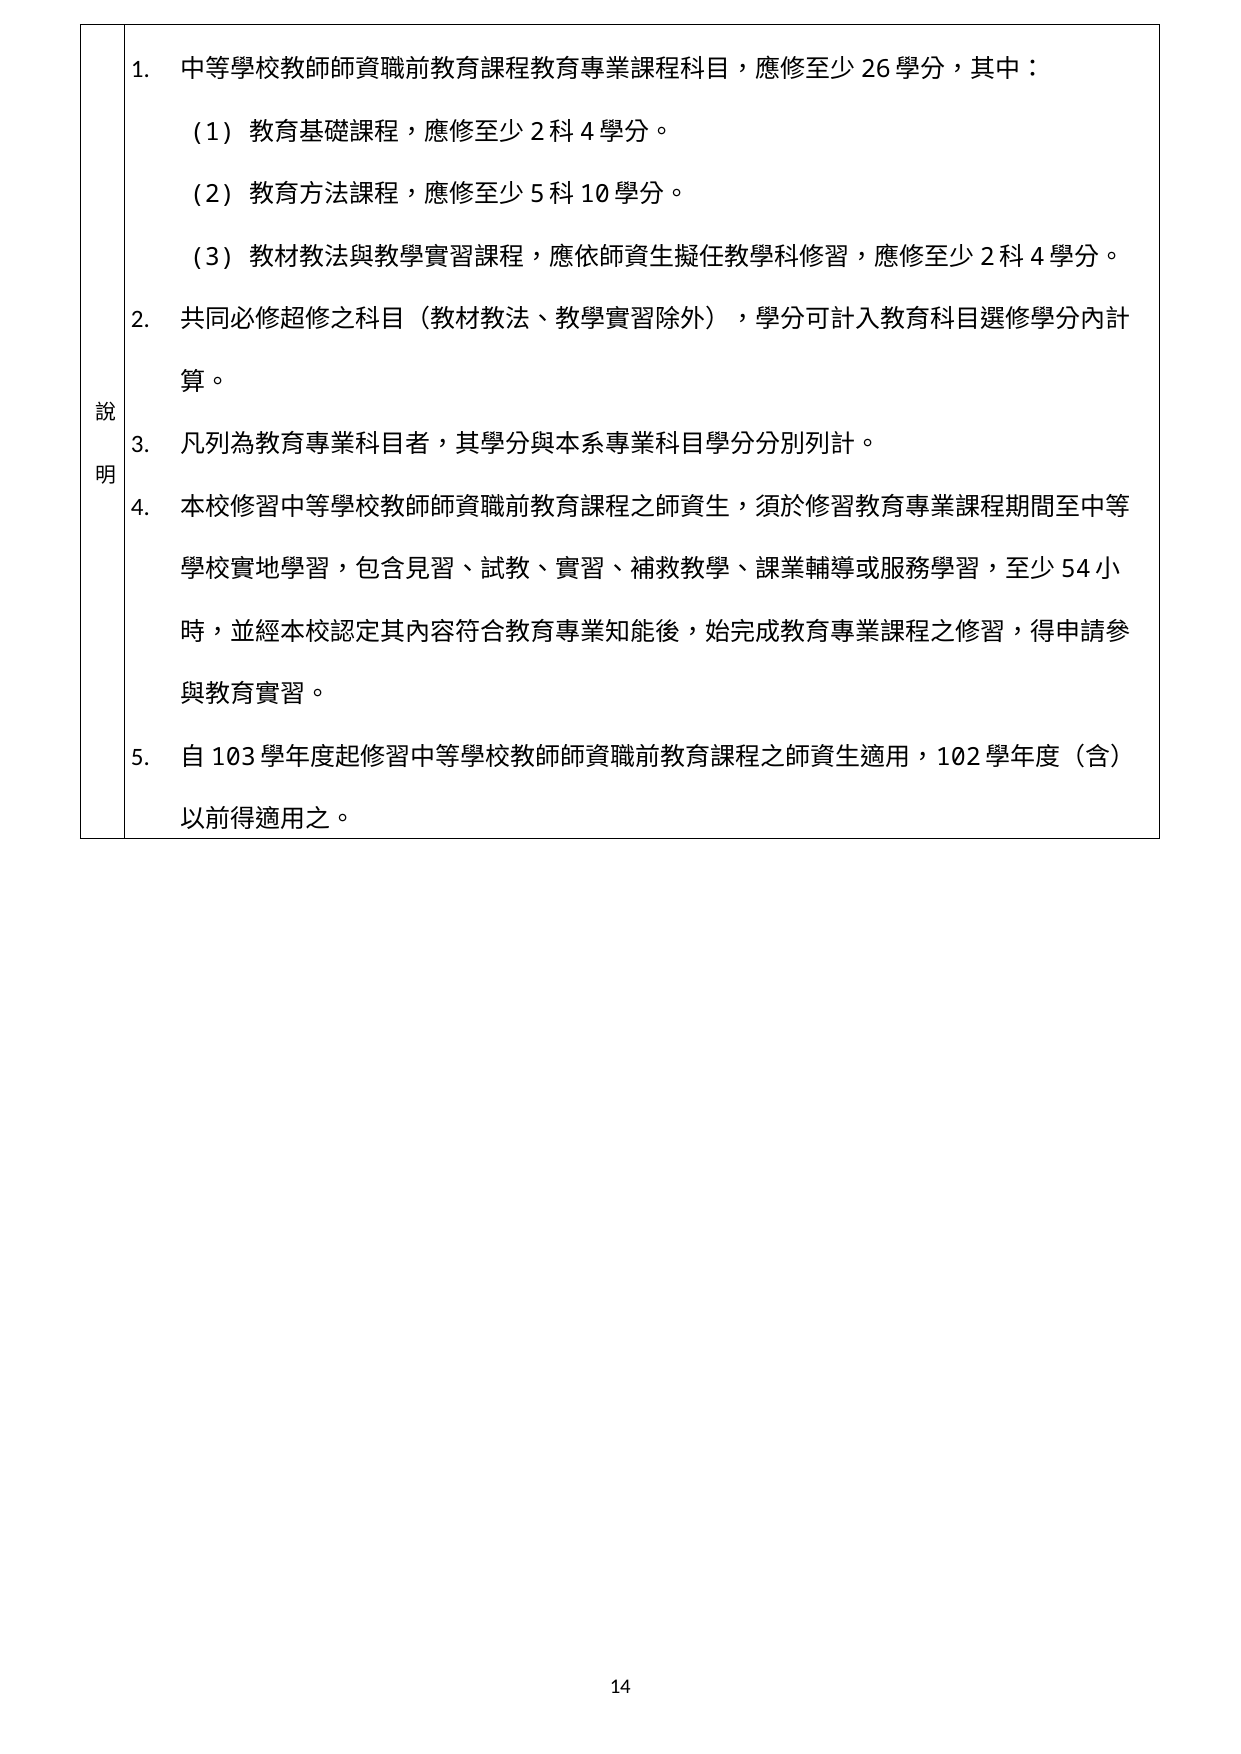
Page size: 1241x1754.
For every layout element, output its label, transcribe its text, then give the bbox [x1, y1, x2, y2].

table_cell 說明 [81, 25, 124, 838]
table_cell 中等學校教師師資職前教育課程教育專業課程科目，應修至少26學分，其中： (1) 教育基礎課程，應修至少2科4學分。 (2) 教育方法課程，應修至少5科10學分。 (3) 教材教法與教學實習課程，應依師資生擬任教學科修習，應修至少2科4學分。 共同必修超修之科目（教材教法、教學實習除外），學分可計入教育科目選修學分內計算。 凡列為教育專業科目者，其學分與本系專業科目學分分別列計。 本校修習中等學校教師師資職前教育課程之師資生，須於修習教育專業課程期間至中等學校實地學習，包含見習、試教、實習、補救教學、課業輔導或服務學習，至少54小時，並經本校認定其內容符合教育專業知能後，始完成教育專業課程之修習，得申請參與教育實習。 自103學年度起修習中等學校教師師資職前教育課程之師資生適用，102學年度（含）以前得適用之。 [125, 25, 1159, 838]
